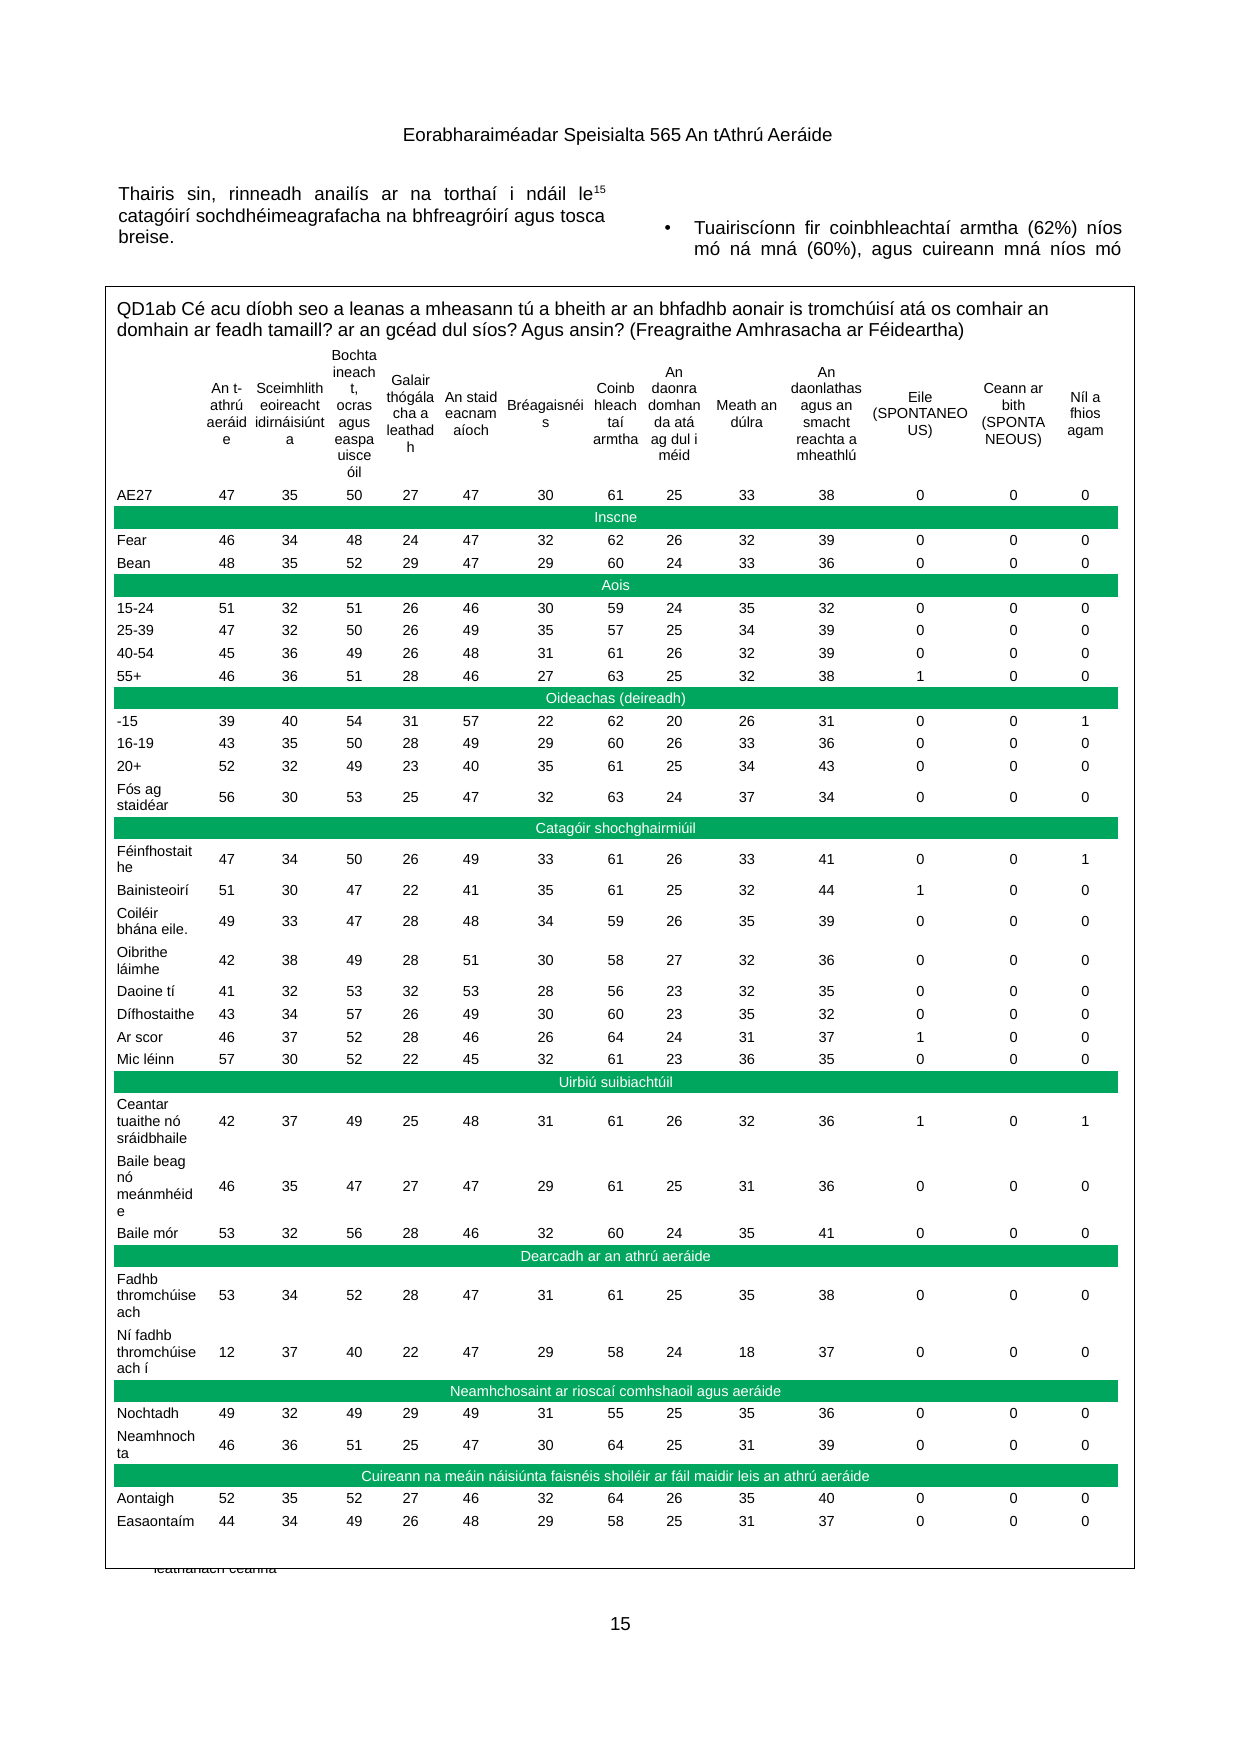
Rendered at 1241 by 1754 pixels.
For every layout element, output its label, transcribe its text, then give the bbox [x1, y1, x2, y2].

table_cell Mic léinn [114, 1048, 202, 1071]
table_cell 24 [641, 778, 707, 817]
table_cell 49 [328, 1093, 380, 1149]
table_cell Easaontaím [114, 1510, 202, 1532]
table_cell 36 [251, 1425, 328, 1464]
table_cell 61 [590, 1048, 641, 1071]
table_cell 55 [590, 1402, 641, 1425]
table_cell 57 [440, 710, 501, 732]
table_cell 0 [866, 1510, 974, 1532]
table_cell 1 [866, 879, 974, 901]
table_cell 32 [707, 879, 786, 901]
table_cell 52 [202, 1487, 251, 1509]
table_cell 25 [641, 755, 707, 777]
table_cell 35 [786, 1048, 866, 1071]
table_cell 32 [251, 597, 328, 619]
table_cell 30 [251, 778, 328, 817]
table_cell 0 [866, 1324, 974, 1380]
table_cell Aontaigh [114, 1487, 202, 1509]
table_cell 37 [251, 1025, 328, 1048]
table_cell 62 [590, 529, 641, 551]
table_cell 46 [202, 664, 251, 687]
table_cell 23 [641, 980, 707, 1003]
table_cell Coiléir bhána eile. [114, 901, 202, 941]
table_cell 0 [866, 710, 974, 732]
table_cell 39 [202, 710, 251, 732]
table_cell 0 [1053, 901, 1118, 941]
table_cell AE27 [114, 484, 202, 506]
table_cell An t-athrú aeráide [202, 344, 251, 483]
table_cell 0 [866, 1268, 974, 1323]
table_cell 32 [786, 597, 866, 619]
table_cell 58 [590, 1324, 641, 1380]
table_cell 61 [590, 755, 641, 777]
table_cell Catagóir shochghairmiúil [114, 817, 1118, 839]
table_cell 0 [866, 642, 974, 664]
table_cell 49 [328, 642, 380, 664]
table_cell 28 [380, 1025, 440, 1048]
table_cell 33 [501, 839, 589, 879]
table_cell 50 [328, 839, 380, 879]
table_cell 0 [866, 597, 974, 619]
table_cell 38 [786, 484, 866, 506]
table_cell 25 [641, 1268, 707, 1323]
table_cell 53 [328, 778, 380, 817]
table_cell 60 [590, 551, 641, 574]
table_cell 59 [590, 597, 641, 619]
table_cell 29 [380, 1402, 440, 1425]
table_cell 27 [380, 1149, 440, 1222]
table_cell 38 [251, 941, 328, 980]
table_cell 30 [501, 484, 589, 506]
table_cell Oibrithe láimhe [114, 941, 202, 980]
table_cell Fear [114, 529, 202, 551]
table_cell 31 [501, 1268, 589, 1323]
table_cell 35 [251, 1149, 328, 1222]
text Thairis sin, rinneadh anailís ar na torthaí i ndáil le catagóirí sochdhéimeagrafacha na bhfreagróirí agus tosca breise. [118, 183, 605, 248]
table_cell 55+ [114, 664, 202, 687]
table_cell Féinfhostaithe [114, 839, 202, 879]
table_cell 52 [328, 1025, 380, 1048]
table_cell 60 [590, 732, 641, 755]
table_cell 0 [866, 619, 974, 642]
table_cell 0 [974, 529, 1053, 551]
table_cell 35 [786, 980, 866, 1003]
table_cell 50 [328, 732, 380, 755]
table_cell 0 [974, 1222, 1053, 1245]
table_cell 50 [328, 484, 380, 506]
table_cell 35 [707, 597, 786, 619]
table_cell 53 [202, 1222, 251, 1245]
table_cell 26 [641, 1487, 707, 1509]
table_cell 32 [707, 980, 786, 1003]
table_cell 32 [707, 664, 786, 687]
table_cell 29 [501, 1510, 589, 1532]
table_cell 57 [202, 1048, 251, 1071]
table_cell 28 [501, 980, 589, 1003]
table_cell 42 [202, 1093, 251, 1149]
table_cell 36 [707, 1048, 786, 1071]
table_cell 30 [251, 1048, 328, 1071]
table_cell 25 [641, 1510, 707, 1532]
table_cell 36 [251, 642, 328, 664]
table_cell 0 [974, 1487, 1053, 1509]
table_cell Aois [114, 574, 1118, 597]
table_cell 0 [974, 1025, 1053, 1048]
table_cell 0 [974, 1048, 1053, 1071]
table_cell 51 [440, 941, 501, 980]
table_cell 31 [501, 642, 589, 664]
table_cell Bochtaineacht, ocras agus easpa uisce óil [328, 344, 380, 483]
table_cell 64 [590, 1487, 641, 1509]
table_cell 0 [866, 1003, 974, 1025]
table_cell 57 [590, 619, 641, 642]
table_cell 24 [641, 1324, 707, 1380]
table_cell 0 [1053, 1402, 1118, 1425]
table_cell 0 [1053, 732, 1118, 755]
table_cell 0 [974, 941, 1053, 980]
table_cell 1 [866, 1025, 974, 1048]
table_cell 0 [974, 879, 1053, 901]
list Tuairiscíonn fir coinbhleachtaí armtha (62%) níos mó ná mná (60%), agus cuireann mná níos mó [664, 216, 1122, 260]
table_cell 26 [380, 642, 440, 664]
table_cell 0 [974, 839, 1053, 879]
table_cell 26 [641, 839, 707, 879]
table_cell 31 [380, 710, 440, 732]
table_cell 41 [786, 839, 866, 879]
table_cell 49 [328, 755, 380, 777]
table_cell 46 [440, 1025, 501, 1048]
table_cell 52 [328, 1048, 380, 1071]
table_cell 31 [707, 1149, 786, 1222]
table_cell 48 [440, 1093, 501, 1149]
table_cell 0 [1053, 941, 1118, 980]
table_cell Dífhostaithe [114, 1003, 202, 1025]
table_cell 59 [590, 901, 641, 941]
table_cell 37 [251, 1093, 328, 1149]
table_cell 51 [202, 879, 251, 901]
table_cell 25 [380, 1093, 440, 1149]
table_cell 39 [786, 619, 866, 642]
table_cell 41 [202, 980, 251, 1003]
table_cell 58 [590, 941, 641, 980]
table_cell 25 [380, 1425, 440, 1464]
table_cell 61 [590, 484, 641, 506]
table_cell 37 [786, 1510, 866, 1532]
table_cell 27 [380, 1487, 440, 1509]
table_cell 0 [866, 980, 974, 1003]
table_cell 47 [202, 619, 251, 642]
table_cell 0 [974, 732, 1053, 755]
table_cell 36 [786, 1093, 866, 1149]
table_cell 61 [590, 1268, 641, 1323]
table_cell 32 [251, 1222, 328, 1245]
table_cell 31 [501, 1402, 589, 1425]
table_cell 46 [202, 1425, 251, 1464]
table_cell 0 [974, 1425, 1053, 1464]
table_cell 32 [501, 778, 589, 817]
table_cell 36 [786, 941, 866, 980]
table_cell 0 [866, 1222, 974, 1245]
table_cell 41 [786, 1222, 866, 1245]
table_cell An daonra domhanda atá ag dul i méid [641, 344, 707, 483]
table_cell 35 [501, 755, 589, 777]
table_cell 0 [1053, 1510, 1118, 1532]
table_cell 49 [328, 1510, 380, 1532]
table_cell Fadhb thromchúiseach [114, 1268, 202, 1323]
table_cell 0 [1053, 1048, 1118, 1071]
table_cell 36 [786, 1402, 866, 1425]
table_cell 51 [202, 597, 251, 619]
table_cell 0 [1053, 1487, 1118, 1509]
table_header QD1ab Cé acu díobh seo a leanas a mheasann tú a bheith ar an bhfadhb aonair is tromchúisí atá os comhair an domhain ar feadh tamaill? ar an gcéad dul síos? Agus ansin? (Freagraithe Amhrasacha ar Féideartha) [114, 295, 1118, 343]
table_cell 35 [707, 1222, 786, 1245]
table_cell 40-54 [114, 642, 202, 664]
table_cell 34 [251, 1268, 328, 1323]
table_cell 20 [641, 710, 707, 732]
table_cell 29 [380, 551, 440, 574]
table_cell 26 [380, 1510, 440, 1532]
table_cell 32 [251, 1402, 328, 1425]
table_cell Ar scor [114, 1025, 202, 1048]
table_cell 36 [786, 732, 866, 755]
table_cell 0 [974, 1268, 1053, 1323]
table_cell 24 [641, 551, 707, 574]
table_cell 40 [786, 1487, 866, 1509]
table_cell 25 [641, 664, 707, 687]
table_cell 31 [786, 710, 866, 732]
table_cell Nochtadh [114, 1402, 202, 1425]
table_cell 48 [440, 901, 501, 941]
table_cell 64 [590, 1025, 641, 1048]
table_cell 35 [251, 732, 328, 755]
table_cell 46 [202, 529, 251, 551]
table_cell Baile beag nó meánmhéide [114, 1149, 202, 1222]
table_cell 0 [1053, 778, 1118, 817]
table_cell 22 [380, 879, 440, 901]
table_cell 30 [251, 879, 328, 901]
table_cell 0 [866, 1402, 974, 1425]
table_cell 0 [1053, 1025, 1118, 1048]
table_cell Bainisteoirí [114, 879, 202, 901]
table_cell 0 [974, 664, 1053, 687]
table_cell 39 [786, 1425, 866, 1464]
table_cell 46 [440, 1487, 501, 1509]
table_cell 29 [501, 551, 589, 574]
table_cell 32 [251, 980, 328, 1003]
table_cell 26 [641, 1093, 707, 1149]
table_cell 35 [251, 484, 328, 506]
table_cell 58 [590, 1510, 641, 1532]
table_cell 47 [440, 551, 501, 574]
table_cell 48 [440, 1510, 501, 1532]
table_cell 0 [1053, 755, 1118, 777]
table_cell 0 [1053, 551, 1118, 574]
table_cell 49 [440, 1003, 501, 1025]
table_cell 0 [974, 619, 1053, 642]
table_cell 34 [501, 901, 589, 941]
table_cell 0 [866, 941, 974, 980]
table_cell 0 [1053, 1222, 1118, 1245]
table_cell 33 [251, 901, 328, 941]
table_cell 30 [501, 1003, 589, 1025]
table_cell 22 [501, 710, 589, 732]
table_cell 0 [974, 1149, 1053, 1222]
table_cell 47 [440, 778, 501, 817]
table_cell 0 [866, 901, 974, 941]
table_cell 28 [380, 664, 440, 687]
table_cell 25 [380, 778, 440, 817]
table_cell 33 [707, 551, 786, 574]
table_cell 26 [641, 529, 707, 551]
table_cell 32 [501, 1487, 589, 1509]
table_cell 46 [440, 664, 501, 687]
table_cell Meath an dúlra [707, 344, 786, 483]
table_cell 34 [786, 778, 866, 817]
table_cell 61 [590, 642, 641, 664]
table_cell 36 [251, 664, 328, 687]
table_cell 43 [786, 755, 866, 777]
text Chun forbhreathnú a fháil ar na sonraí, féach an tábla ar an leathanach céanna [118, 1569, 605, 1577]
table_cell 0 [1053, 1149, 1118, 1222]
table_cell 0 [1053, 1324, 1118, 1380]
table_cell 47 [328, 879, 380, 901]
table_cell 31 [707, 1025, 786, 1048]
table_cell 47 [440, 1149, 501, 1222]
table_cell 34 [251, 1003, 328, 1025]
table_cell 35 [707, 1402, 786, 1425]
table_cell 1 [866, 1093, 974, 1149]
table_cell 1 [1053, 710, 1118, 732]
table_cell Daoine tí [114, 980, 202, 1003]
table_cell 25 [641, 879, 707, 901]
table_cell 12 [202, 1324, 251, 1380]
table_cell 37 [786, 1324, 866, 1380]
table_cell 32 [501, 529, 589, 551]
table_cell 27 [380, 484, 440, 506]
table_cell 30 [501, 941, 589, 980]
table_cell 40 [251, 710, 328, 732]
table_cell 0 [974, 1324, 1053, 1380]
table_cell 40 [440, 755, 501, 777]
table_cell 15-24 [114, 597, 202, 619]
table_cell 48 [202, 551, 251, 574]
table_cell Inscne [114, 506, 1118, 529]
table_cell 37 [251, 1324, 328, 1380]
table_cell 0 [1053, 529, 1118, 551]
table_cell 32 [707, 941, 786, 980]
table_cell 53 [202, 1268, 251, 1323]
table_cell 0 [1053, 1268, 1118, 1323]
table_cell 32 [707, 1093, 786, 1149]
table_cell 33 [707, 484, 786, 506]
table_cell 24 [641, 597, 707, 619]
table_cell Uirbiú suibiachtúil [114, 1071, 1118, 1093]
table_cell 0 [974, 1003, 1053, 1025]
table_cell 0 [974, 484, 1053, 506]
table_cell 60 [590, 1003, 641, 1025]
table_cell 26 [641, 642, 707, 664]
table_cell 28 [380, 901, 440, 941]
table_cell 63 [590, 778, 641, 817]
table_cell 34 [707, 755, 786, 777]
table_cell 25 [641, 1149, 707, 1222]
table_cell 34 [251, 1510, 328, 1532]
table_cell [114, 344, 202, 483]
table_cell 0 [974, 710, 1053, 732]
table_cell 27 [641, 941, 707, 980]
table_cell 52 [328, 1268, 380, 1323]
table_cell 16-19 [114, 732, 202, 755]
table_cell 0 [1053, 1425, 1118, 1464]
table_cell 34 [707, 619, 786, 642]
table_cell 29 [501, 1149, 589, 1222]
table_cell 56 [590, 980, 641, 1003]
table_cell 39 [786, 901, 866, 941]
table_cell 42 [202, 941, 251, 980]
table_cell Fós ag staidéar [114, 778, 202, 817]
table_cell 46 [440, 597, 501, 619]
table_cell 24 [380, 529, 440, 551]
table_cell 0 [866, 1149, 974, 1222]
table_cell 47 [328, 901, 380, 941]
table_cell 1 [866, 664, 974, 687]
table_cell 0 [866, 551, 974, 574]
table_cell Baile mór [114, 1222, 202, 1245]
table_cell 51 [328, 597, 380, 619]
table_cell 47 [440, 1425, 501, 1464]
table_cell 47 [440, 484, 501, 506]
table_cell 18 [707, 1324, 786, 1380]
table_cell 29 [501, 732, 589, 755]
table_cell 56 [202, 778, 251, 817]
table_cell 0 [866, 1048, 974, 1071]
table_cell 0 [866, 778, 974, 817]
table_cell 35 [707, 1268, 786, 1323]
table_cell 32 [786, 1003, 866, 1025]
table_cell 35 [707, 1487, 786, 1509]
table_cell 48 [440, 642, 501, 664]
table_cell 0 [1053, 597, 1118, 619]
table_cell 49 [440, 619, 501, 642]
table_cell 0 [974, 901, 1053, 941]
table_cell 62 [590, 710, 641, 732]
table_cell 51 [328, 1425, 380, 1464]
table_cell 28 [380, 941, 440, 980]
table_cell 23 [380, 755, 440, 777]
table_cell 56 [328, 1222, 380, 1245]
table_cell 0 [1053, 664, 1118, 687]
table_cell 44 [786, 879, 866, 901]
table_cell 1 [1053, 1093, 1118, 1149]
table_cell 0 [974, 597, 1053, 619]
table_cell 43 [202, 1003, 251, 1025]
table_cell 35 [251, 1487, 328, 1509]
table_cell 52 [328, 1487, 380, 1509]
table_cell 52 [328, 551, 380, 574]
table_cell 38 [786, 1268, 866, 1323]
table_cell 46 [202, 1149, 251, 1222]
table_cell Galair thógálacha a leathadh [380, 344, 440, 483]
table_cell 0 [866, 1425, 974, 1464]
table_cell 0 [866, 484, 974, 506]
table_cell 23 [641, 1048, 707, 1071]
table_cell 0 [974, 778, 1053, 817]
table_cell 35 [501, 879, 589, 901]
table_cell 50 [328, 619, 380, 642]
table_cell 22 [380, 1048, 440, 1071]
table_cell 52 [202, 755, 251, 777]
table_cell 57 [328, 1003, 380, 1025]
table_cell 43 [202, 732, 251, 755]
table_cell 0 [974, 1510, 1053, 1532]
table_cell 23 [641, 1003, 707, 1025]
table_cell 28 [380, 1268, 440, 1323]
table_cell 39 [786, 529, 866, 551]
table_cell 26 [380, 1003, 440, 1025]
table_cell 54 [328, 710, 380, 732]
table_cell 0 [974, 551, 1053, 574]
table_cell 0 [974, 642, 1053, 664]
table_cell 61 [590, 1093, 641, 1149]
table_cell 32 [501, 1222, 589, 1245]
table_cell 26 [641, 901, 707, 941]
table_cell 44 [202, 1510, 251, 1532]
table_cell 29 [501, 1324, 589, 1380]
table_cell -15 [114, 710, 202, 732]
table_cell Bréagaisnéis [501, 344, 589, 483]
table_cell 35 [501, 619, 589, 642]
table_cell 32 [501, 1048, 589, 1071]
table_cell Bean [114, 551, 202, 574]
table_cell 25 [641, 484, 707, 506]
table_cell 37 [786, 1025, 866, 1048]
table_cell An staid eacnamaíoch [440, 344, 501, 483]
table_cell 49 [440, 839, 501, 879]
table_cell 28 [380, 732, 440, 755]
table_cell 47 [440, 529, 501, 551]
table_cell 25 [641, 1425, 707, 1464]
table_cell 22 [380, 1324, 440, 1380]
table_cell 30 [501, 597, 589, 619]
table_cell 0 [1053, 619, 1118, 642]
table_cell 47 [440, 1324, 501, 1380]
table_cell 60 [590, 1222, 641, 1245]
table_cell 25-39 [114, 619, 202, 642]
table_cell Ní fadhb thromchúiseach í [114, 1324, 202, 1380]
table_cell 49 [202, 901, 251, 941]
table_cell 28 [380, 1222, 440, 1245]
table_cell 47 [202, 839, 251, 879]
table_cell 0 [866, 839, 974, 879]
table_cell 0 [866, 732, 974, 755]
table_cell 20+ [114, 755, 202, 777]
table_cell 31 [501, 1093, 589, 1149]
table_cell 24 [641, 1025, 707, 1048]
table_cell Oideachas (deireadh) [114, 687, 1118, 709]
table_cell 0 [1053, 980, 1118, 1003]
table_cell 33 [707, 839, 786, 879]
table_cell Neamhnochta [114, 1425, 202, 1464]
table_cell Cuireann na meáin náisiúnta faisnéis shoiléir ar fáil maidir leis an athrú aeráide [114, 1464, 1118, 1487]
table_cell 45 [440, 1048, 501, 1071]
table_cell Neamhchosaint ar rioscaí comhshaoil agus aeráide [114, 1380, 1118, 1402]
table_cell 63 [590, 664, 641, 687]
table_cell 0 [974, 755, 1053, 777]
table_cell 27 [501, 664, 589, 687]
table_cell 0 [866, 529, 974, 551]
table_cell 32 [707, 529, 786, 551]
table_cell 61 [590, 1149, 641, 1222]
table_cell 31 [707, 1425, 786, 1464]
table_cell 53 [328, 980, 380, 1003]
table_cell 0 [974, 980, 1053, 1003]
table_cell 0 [1053, 879, 1118, 901]
table_cell 35 [707, 1003, 786, 1025]
table_cell 32 [251, 755, 328, 777]
table_cell 51 [328, 664, 380, 687]
table_cell 32 [251, 619, 328, 642]
table_cell 64 [590, 1425, 641, 1464]
table_cell Níl a fhios agam [1053, 344, 1118, 483]
table_cell 25 [641, 1402, 707, 1425]
table_cell 26 [380, 839, 440, 879]
table_cell 37 [707, 778, 786, 817]
table_cell 49 [328, 1402, 380, 1425]
table_cell 47 [202, 484, 251, 506]
table_cell 34 [251, 839, 328, 879]
table_cell 49 [202, 1402, 251, 1425]
table_cell 26 [501, 1025, 589, 1048]
table_cell 61 [590, 839, 641, 879]
table_cell Sceimhlitheoireacht idirnáisiúnta [251, 344, 328, 483]
table_cell 32 [380, 980, 440, 1003]
table_cell 25 [641, 619, 707, 642]
table_cell 0 [974, 1402, 1053, 1425]
table_cell 0 [1053, 642, 1118, 664]
table_cell 46 [440, 1222, 501, 1245]
table_cell 26 [380, 619, 440, 642]
table_cell Eile (SPONTANEOUS) [866, 344, 974, 483]
table_cell 0 [866, 755, 974, 777]
table_cell Dearcadh ar an athrú aeráide [114, 1245, 1118, 1267]
table_cell 36 [786, 1149, 866, 1222]
table_cell 49 [440, 732, 501, 755]
table_cell 1 [1053, 839, 1118, 879]
table_cell 0 [1053, 1003, 1118, 1025]
table_cell Coinbhleachtaí armtha [590, 344, 641, 483]
table_cell 32 [707, 642, 786, 664]
table_cell 26 [707, 710, 786, 732]
table_cell 39 [786, 642, 866, 664]
table_cell 0 [866, 1487, 974, 1509]
table_cell 26 [641, 732, 707, 755]
table_cell 49 [328, 941, 380, 980]
table_cell 26 [380, 597, 440, 619]
table_cell 45 [202, 642, 251, 664]
table_cell 40 [328, 1324, 380, 1380]
table_cell 31 [707, 1510, 786, 1532]
table_cell 61 [590, 879, 641, 901]
table_cell Ceann ar bith (SPONTANEOUS) [974, 344, 1053, 483]
table_cell Ceantar tuaithe nó sráidbhaile [114, 1093, 202, 1149]
table_cell 36 [786, 551, 866, 574]
table_cell 41 [440, 879, 501, 901]
table_cell 35 [251, 551, 328, 574]
table_cell An daonlathas agus an smacht reachta a mheathlú [786, 344, 866, 483]
table_cell 24 [641, 1222, 707, 1245]
table_cell 30 [501, 1425, 589, 1464]
table_cell 0 [1053, 484, 1118, 506]
table_cell 34 [251, 529, 328, 551]
table_cell 47 [440, 1268, 501, 1323]
table_cell 33 [707, 732, 786, 755]
table_cell 35 [707, 901, 786, 941]
table_cell 48 [328, 529, 380, 551]
table_cell 38 [786, 664, 866, 687]
table_cell 49 [440, 1402, 501, 1425]
table_cell 46 [202, 1025, 251, 1048]
table_cell 53 [440, 980, 501, 1003]
table_cell 0 [974, 1093, 1053, 1149]
table_cell 47 [328, 1149, 380, 1222]
